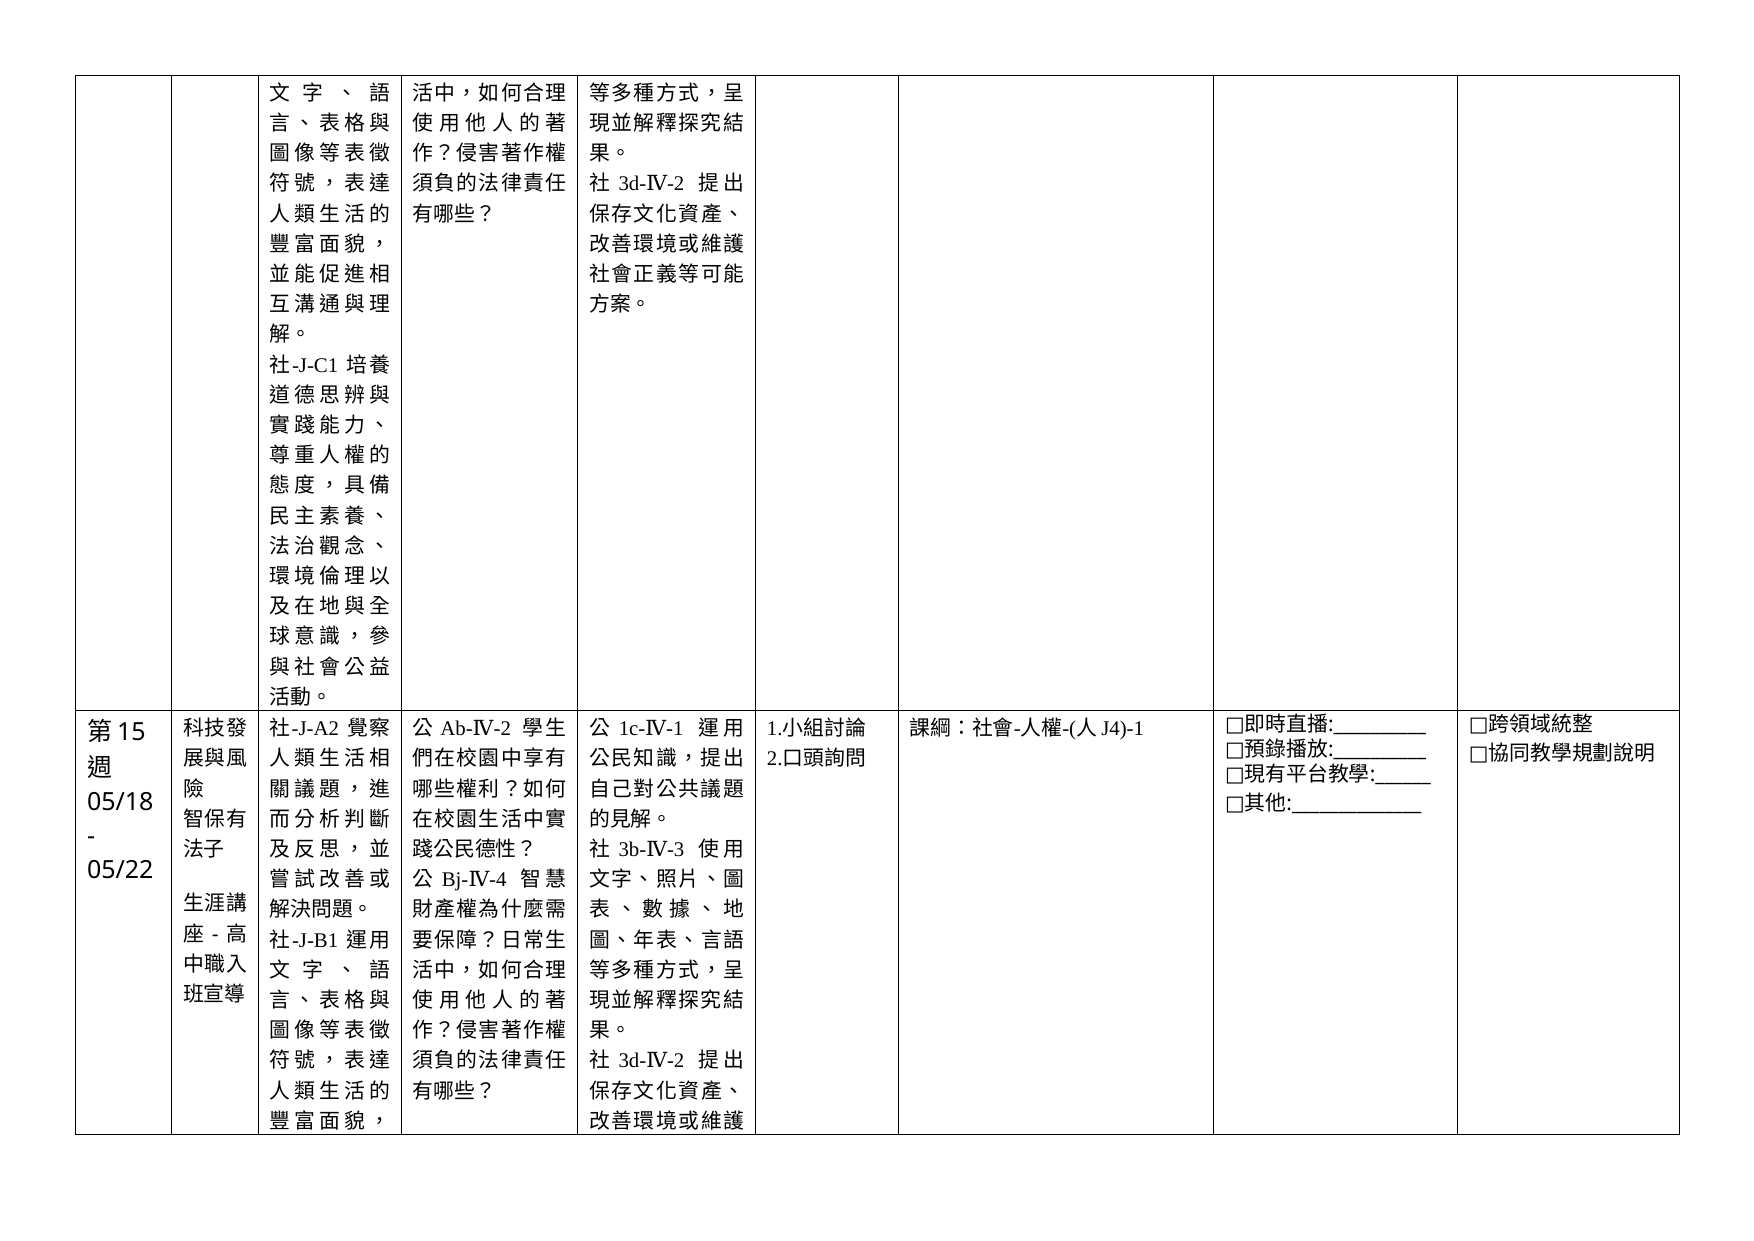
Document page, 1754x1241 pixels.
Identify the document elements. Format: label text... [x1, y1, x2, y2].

table_cell □即時直播:__________ □預錄播放:__________ □現有平台教學:______ □其他:______________ [1214, 711, 1457, 1134]
table_cell [1458, 76, 1679, 710]
table_cell 活中，如何合理使用他人的著作？侵害著作權須負的法律責任有哪些？ [402, 76, 577, 710]
table_cell 科技發展與風險 智保有法子 生涯講座-高中職入班宣導 [172, 711, 258, 1134]
table_cell [899, 76, 1213, 710]
table_cell 公1c-Ⅳ-1 運用公民知識，提出自己對公共議題的見解。 社3b-Ⅳ-3 使用文字、照片、圖表、數據、地圖、年表、言語等多種方式，呈現並解釋探究結果。 社3d-Ⅳ-2 提出保存文化資產、改善環境或維護 [578, 711, 755, 1134]
table_cell [76, 76, 171, 710]
table_cell [172, 76, 258, 710]
table_cell 第15週 05/18-05/22 [76, 711, 171, 1134]
table_cell [1214, 76, 1457, 710]
table_cell □跨領域統整 □協同教學規劃說明 [1458, 711, 1679, 1134]
table_cell 社-J-A2 覺察人類生活相關議題，進而分析判斷及反思，並嘗試改善或解決問題。 社-J-B1 運用文字、語言、表格與圖像等表徵符號，表達人類生活的豐富面貌， [259, 711, 401, 1134]
table_cell [756, 76, 898, 710]
table_cell 課綱：社會-人權-(人J4)-1 [899, 711, 1213, 1134]
table_cell 等多種方式，呈現並解釋探究結果。 社3d-Ⅳ-2 提出保存文化資產、改善環境或維護社會正義等可能方案。 [578, 76, 755, 710]
table_cell 1.小組討論 2.口頭詢問 [756, 711, 898, 1134]
table_cell 文字、語言、表格與圖像等表徵符號，表達人類生活的豐富面貌，並能促進相互溝通與理解。 社-J-C1 培養道德思辨與實踐能力、尊重人權的態度，具備民主素養、法治觀念、環境倫理以及在地與全球意識，參與社會公益活動。 [259, 76, 401, 710]
table_cell 公Ab-Ⅳ-2 學生們在校園中享有哪些權利？如何在校園生活中實踐公民德性？ 公Bj-Ⅳ-4 智慧財產權為什麼需要保障？日常生活中，如何合理使用他人的著作？侵害著作權須負的法律責任有哪些？ [402, 711, 577, 1134]
